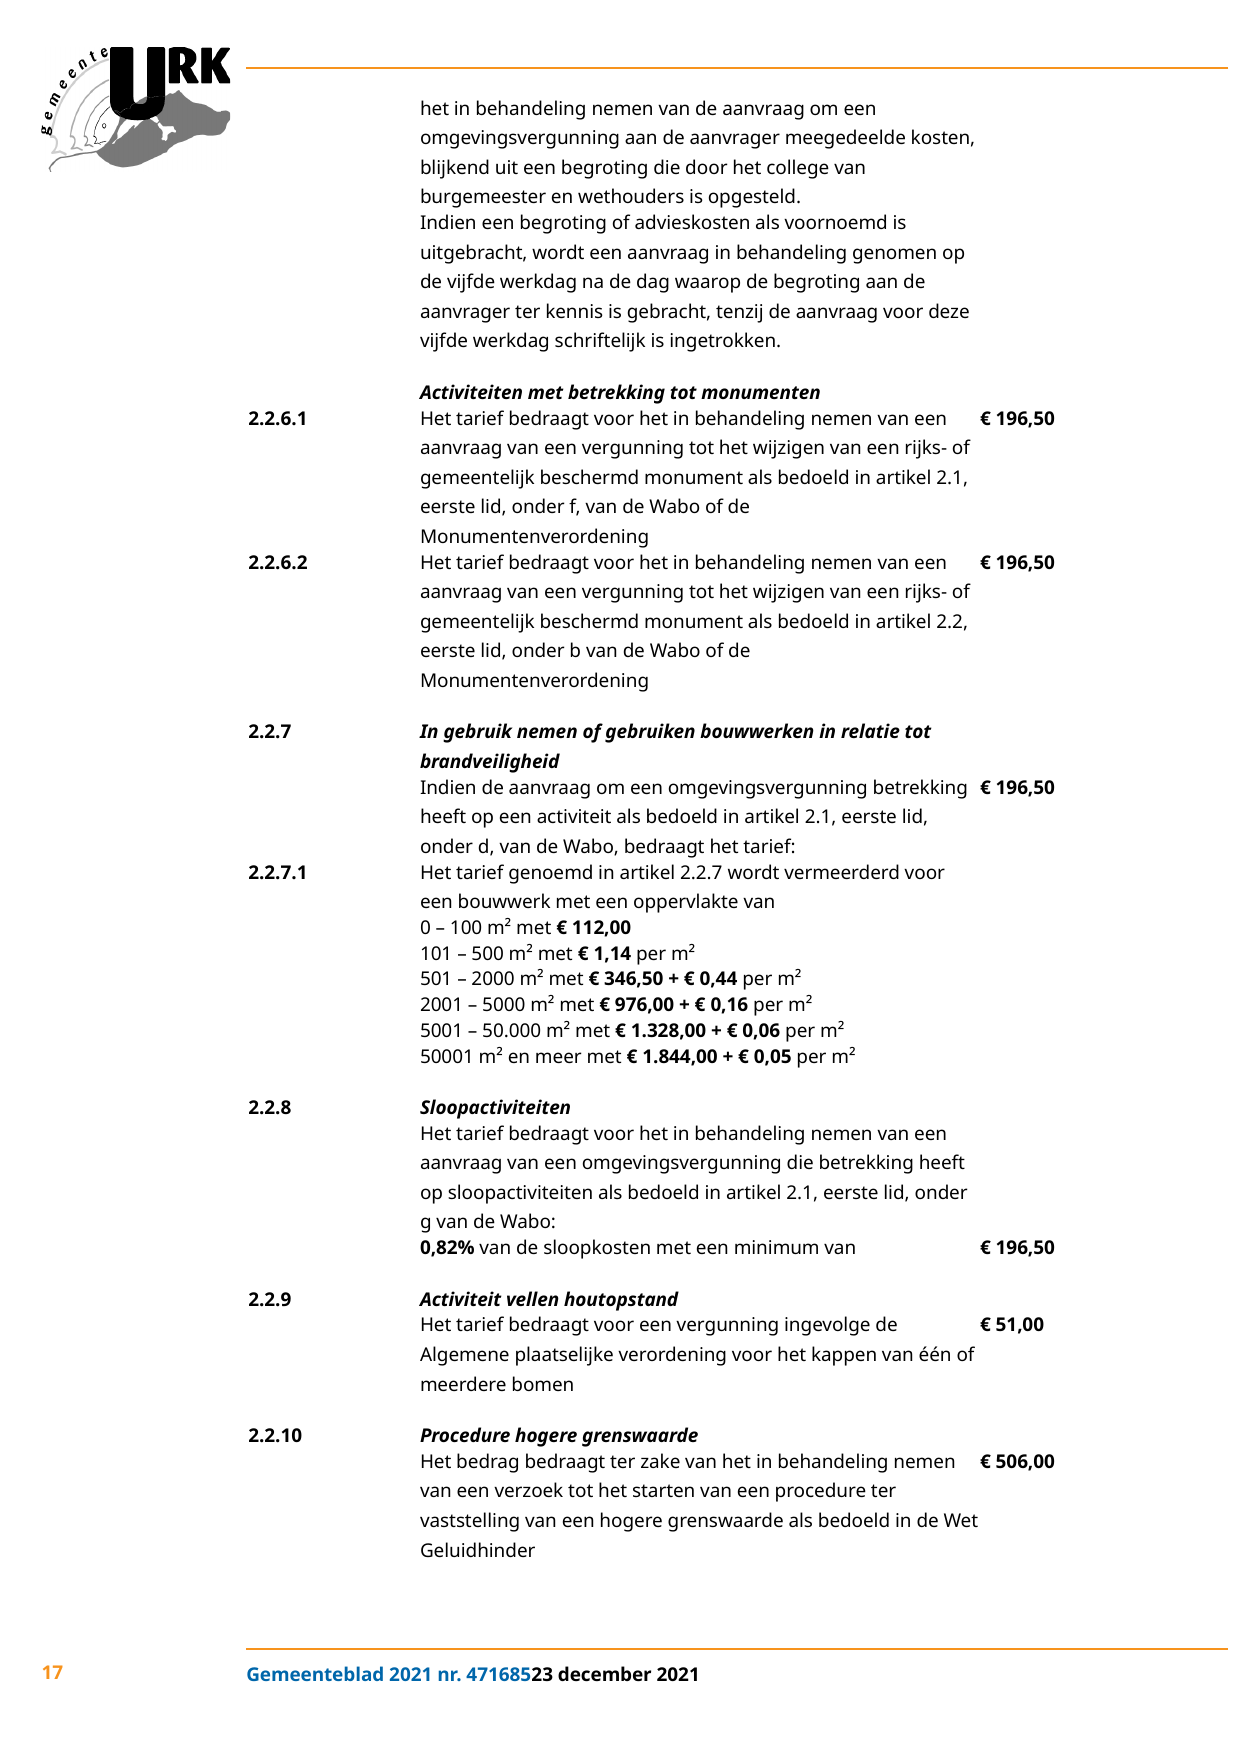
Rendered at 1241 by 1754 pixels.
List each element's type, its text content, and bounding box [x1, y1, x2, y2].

table_cell [980, 1120, 1152, 1234]
table_cell [980, 1286, 1152, 1312]
table_cell 2.2.8 [248, 1094, 420, 1120]
table_cell Activiteiten met betrekking tot monumenten [420, 379, 980, 405]
table_cell [980, 914, 1152, 940]
table_cell [248, 1563, 420, 1588]
table_cell [980, 693, 1152, 719]
table_cell [248, 1069, 420, 1094]
table_cell [980, 1017, 1152, 1043]
table_cell 2001 – 5000 m² met € 976,00 + € 0,16 per m² [420, 991, 980, 1017]
table_cell [248, 353, 420, 379]
table_cell [248, 379, 420, 405]
table_cell [420, 353, 980, 379]
table_cell Het tarief bedraagt voor een vergunning ingevolge de Algemene plaatselijke verordening voor het kappen van één of meerdere bomen [420, 1312, 980, 1397]
table_cell [248, 914, 420, 940]
table_cell [980, 991, 1152, 1017]
table_cell € 196,50 [980, 1235, 1152, 1260]
table_cell [420, 1069, 980, 1094]
table_cell Het tarief genoemd in artikel 2.2.7 wordt vermeerderd voor een bouwwerk met een oppervlakte van [420, 859, 980, 914]
table_cell [420, 1260, 980, 1286]
table_cell [248, 1260, 420, 1286]
table_cell 0 – 100 m² met € 112,00 [420, 914, 980, 940]
table_cell Indien de aanvraag om een omgevingsvergunning betrekking heeft op een activiteit als bedoeld in artikel 2.1, eerste lid, onder d, van de Wabo, bedraagt het tarief: [420, 774, 980, 859]
table_cell [980, 1397, 1152, 1422]
table_cell Sloopactiviteiten [420, 1094, 980, 1120]
table_cell [980, 353, 1152, 379]
table_cell [980, 940, 1152, 966]
table_cell [248, 774, 420, 859]
table_cell [980, 719, 1152, 774]
table_cell [248, 940, 420, 966]
picture [41, 47, 231, 172]
table_cell het in behandeling nemen van de aanvraag om een omgevingsvergunning aan de aanvrager meegedeelde kosten, blijkend uit een begroting die door het college van burgemeester en wethouders is opgesteld. [420, 95, 980, 209]
table_cell [248, 1120, 420, 1234]
table_cell [980, 209, 1152, 353]
table_cell 2.2.10 [248, 1422, 420, 1448]
table_cell 5001 – 50.000 m² met € 1.328,00 + € 0,06 per m² [420, 1017, 980, 1043]
table_cell 2.2.6.2 [248, 549, 420, 693]
table_cell € 196,50 [980, 405, 1152, 549]
table_cell [980, 1094, 1152, 1120]
table_cell [980, 1043, 1152, 1068]
table_cell [248, 1397, 420, 1422]
table_cell [248, 1312, 420, 1397]
table_cell Het bedrag bedraagt ter zake van het in behandeling nemen van een verzoek tot het starten van een procedure ter vaststelling van een hogere grenswaarde als bedoeld in de Wet Geluidhinder [420, 1448, 980, 1562]
table_cell [980, 1069, 1152, 1094]
table_cell [980, 95, 1152, 209]
table_cell [248, 1017, 420, 1043]
table_cell [420, 1397, 980, 1422]
table_cell Activiteit vellen houtopstand [420, 1286, 980, 1312]
table_cell 101 – 500 m² met € 1,14 per m² [420, 940, 980, 966]
table_cell 2.2.9 [248, 1286, 420, 1312]
table_cell € 196,50 [980, 774, 1152, 859]
table_cell [248, 1043, 420, 1068]
table_cell Procedure hogere grenswaarde [420, 1422, 980, 1448]
table_cell € 506,00 [980, 1448, 1152, 1562]
table_cell [980, 379, 1152, 405]
table_cell [420, 693, 980, 719]
table_cell 0,82% van de sloopkosten met een minimum van [420, 1235, 980, 1260]
table_cell [420, 1563, 980, 1588]
table_cell Indien een begroting of advieskosten als voornoemd is uitgebracht, wordt een aanvraag in behandeling genomen op de vijfde werkdag na de dag waarop de begroting aan de aanvrager ter kennis is gebracht, tenzij de aanvraag voor deze vijfde werkdag schriftelijk is ingetrokken. [420, 209, 980, 353]
table_cell 2.2.7.1 [248, 859, 420, 914]
table_cell [980, 1563, 1152, 1588]
table_cell 2.2.6.1 [248, 405, 420, 549]
table_cell 2.2.7 [248, 719, 420, 774]
table_cell 501 – 2000 m² met € 346,50 + € 0,44 per m² [420, 966, 980, 991]
table_cell Het tarief bedraagt voor het in behandeling nemen van een aanvraag van een omgevingsvergunning die betrekking heeft op sloopactiviteiten als bedoeld in artikel 2.1, eerste lid, onder g van de Wabo: [420, 1120, 980, 1234]
table_cell [248, 693, 420, 719]
table_cell [248, 1235, 420, 1260]
table_cell 50001 m² en meer met € 1.844,00 + € 0,05 per m² [420, 1043, 980, 1068]
table_cell [248, 95, 420, 209]
table_cell Het tarief bedraagt voor het in behandeling nemen van een aanvraag van een vergunning tot het wijzigen van een rijks- of gemeentelijk beschermd monument als bedoeld in artikel 2.2, eerste lid, onder b van de Wabo of de Monumentenverordening [420, 549, 980, 693]
table_cell [248, 966, 420, 991]
table_cell [980, 1422, 1152, 1448]
table_cell [248, 1448, 420, 1562]
table_cell Het tarief bedraagt voor het in behandeling nemen van een aanvraag van een vergunning tot het wijzigen van een rijks- of gemeentelijk beschermd monument als bedoeld in artikel 2.1, eerste lid, onder f, van de Wabo of de Monumentenverordening [420, 405, 980, 549]
table_cell [980, 1260, 1152, 1286]
table_cell € 196,50 [980, 549, 1152, 693]
table_cell In gebruik nemen of gebruiken bouwwerken in relatie tot brandveiligheid [420, 719, 980, 774]
table_cell [980, 859, 1152, 914]
table_cell [248, 991, 420, 1017]
table_cell € 51,00 [980, 1312, 1152, 1397]
table_cell [248, 209, 420, 353]
table_cell [980, 966, 1152, 991]
